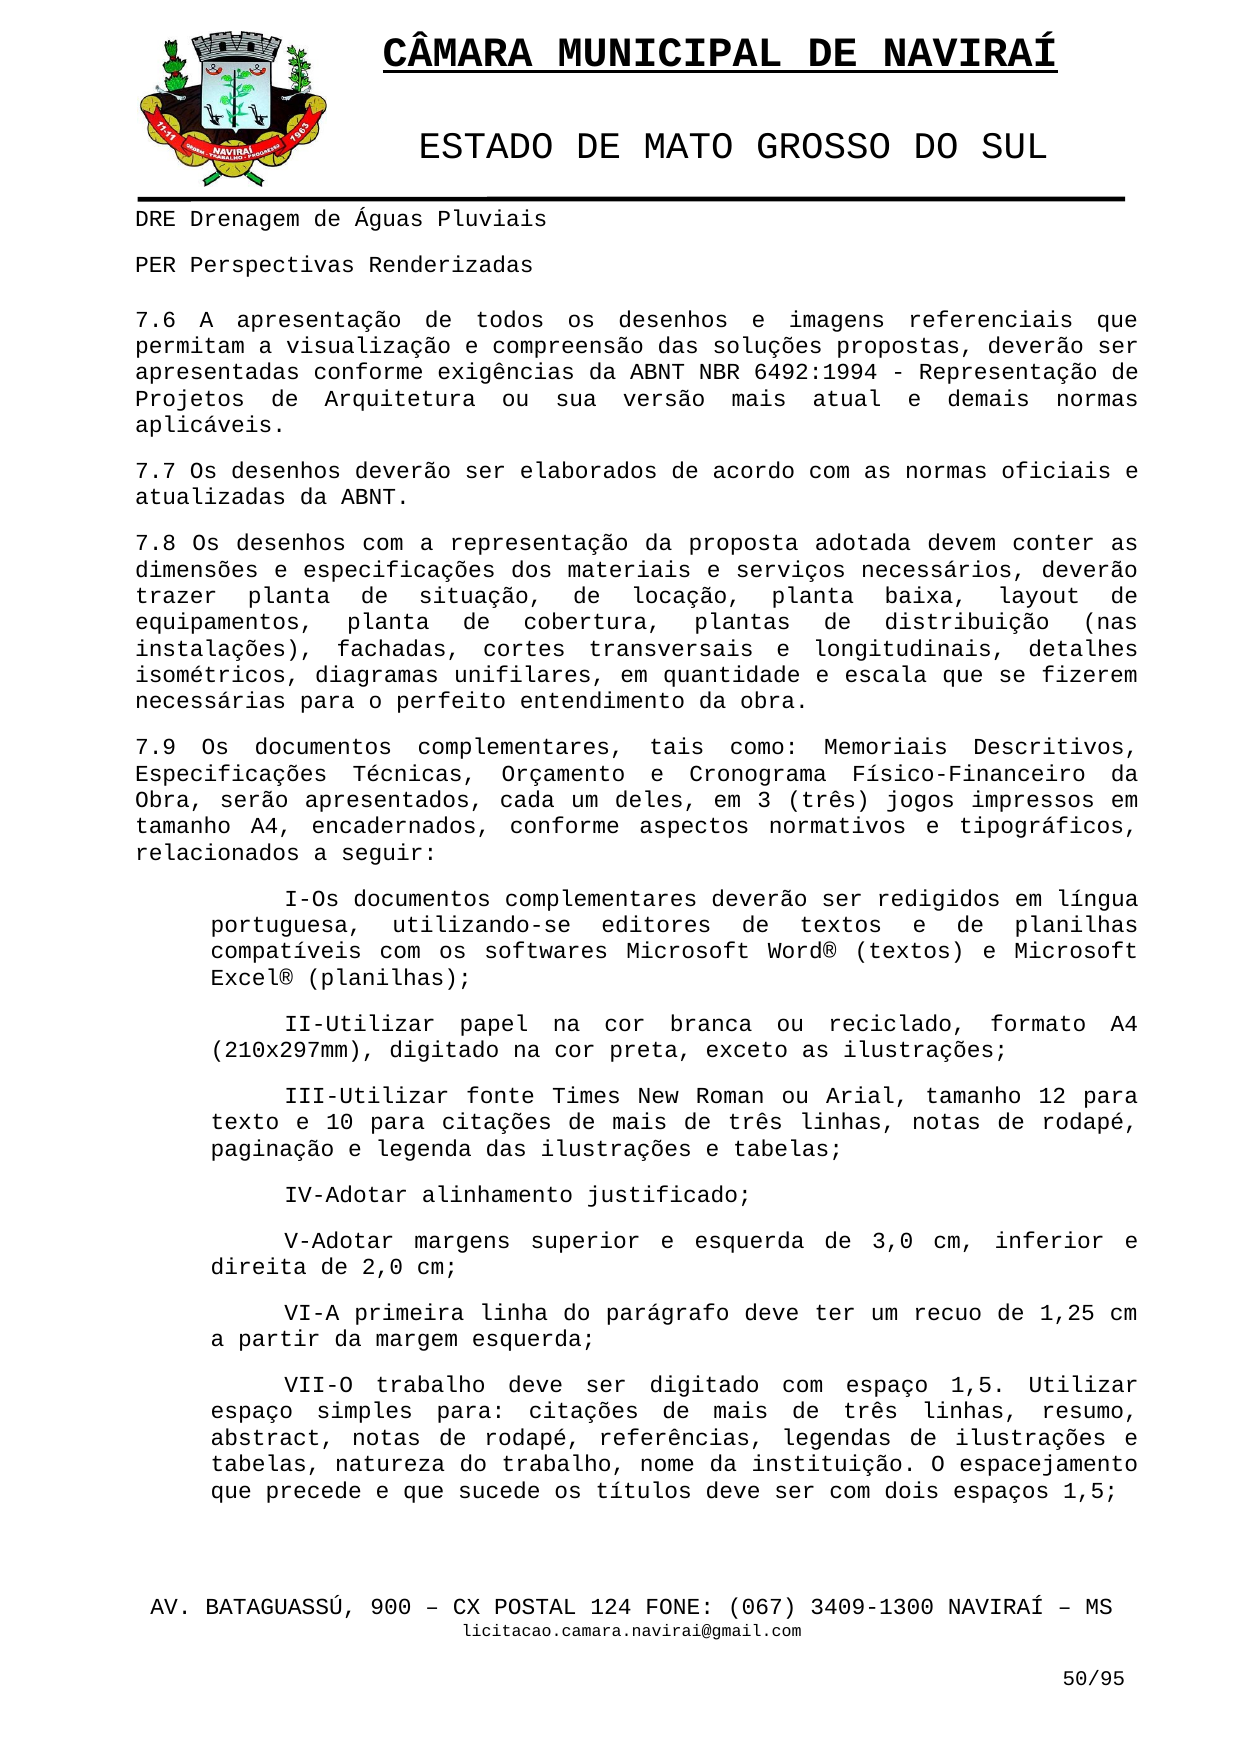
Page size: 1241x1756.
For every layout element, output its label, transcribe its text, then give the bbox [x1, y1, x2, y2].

list Adotar alinhamento justificado; [135, 1183, 1139, 1209]
list Os documentos complementares deverão ser redigidos em língua portuguesa, utilizando-se editores de textos e de planilhas compatíveis com os softwares Microsoft Word® (textos) e Microsoft Excel® (planilhas); [135, 887, 1139, 992]
list Adotar margens superior e esquerda de 3,0 cm, inferior e direita de 2,0 cm; [135, 1229, 1139, 1281]
text 7.6 A apresentação de todos os desenhos e imagens referenciais que permitam a visualização e compreensão das soluções propostas, deverão ser apresentadas conforme exigências da ABNT NBR 6492:1994 - Representação de Projetos de Arquitetura ou sua versão mais atual e demais normas aplicáveis. [135, 308, 1139, 439]
text DRE Drenagem de Águas Pluviais [135, 207, 1139, 233]
list Utilizar papel na cor branca ou reciclado, formato A4 (210x297mm), digitado na cor preta, exceto as ilustrações; [135, 1012, 1139, 1064]
text 7.9 Os documentos complementares, tais como: Memoriais Descritivos, Especificações Técnicas, Orçamento e Cronograma Físico-Financeiro da Obra, serão apresentados, cada um deles, em 3 (três) jogos impressos em tamanho A4, encadernados, conforme aspectos normativos e tipográficos, relacionados a seguir: [135, 736, 1139, 867]
list O trabalho deve ser digitado com espaço 1,5. Utilizar espaço simples para: citações de mais de três linhas, resumo, abstract, notas de rodapé, referências, legendas de ilustrações e tabelas, natureza do trabalho, nome da instituição. O espacejamento que precede e que sucede os títulos deve ser com dois espaços 1,5; [135, 1373, 1139, 1505]
text PER Perspectivas Renderizadas [135, 253, 1139, 279]
text 7.7 Os desenhos deverão ser elaborados de acordo com as normas oficiais e atualizadas da ABNT. [135, 459, 1139, 512]
text 7.8 Os desenhos com a representação da proposta adotada devem conter as dimensões e especificações dos materiais e serviços necessários, deverão trazer planta de situação, de locação, planta baixa, layout de equipamentos, planta de cobertura, plantas de distribuição (nas instalações), fachadas, cortes transversais e longitudinais, detalhes isométricos, diagramas unifilares, em quantidade e escala que se fizerem necessárias para o perfeito entendimento da obra. [135, 532, 1139, 716]
list Utilizar fonte Times New Roman ou Arial, tamanho 12 para texto e 10 para citações de mais de três linhas, notas de rodapé, paginação e legenda das ilustrações e tabelas; [135, 1084, 1139, 1163]
list A primeira linha do parágrafo deve ter um recuo de 1,25 cm a partir da margem esquerda; [135, 1301, 1139, 1353]
